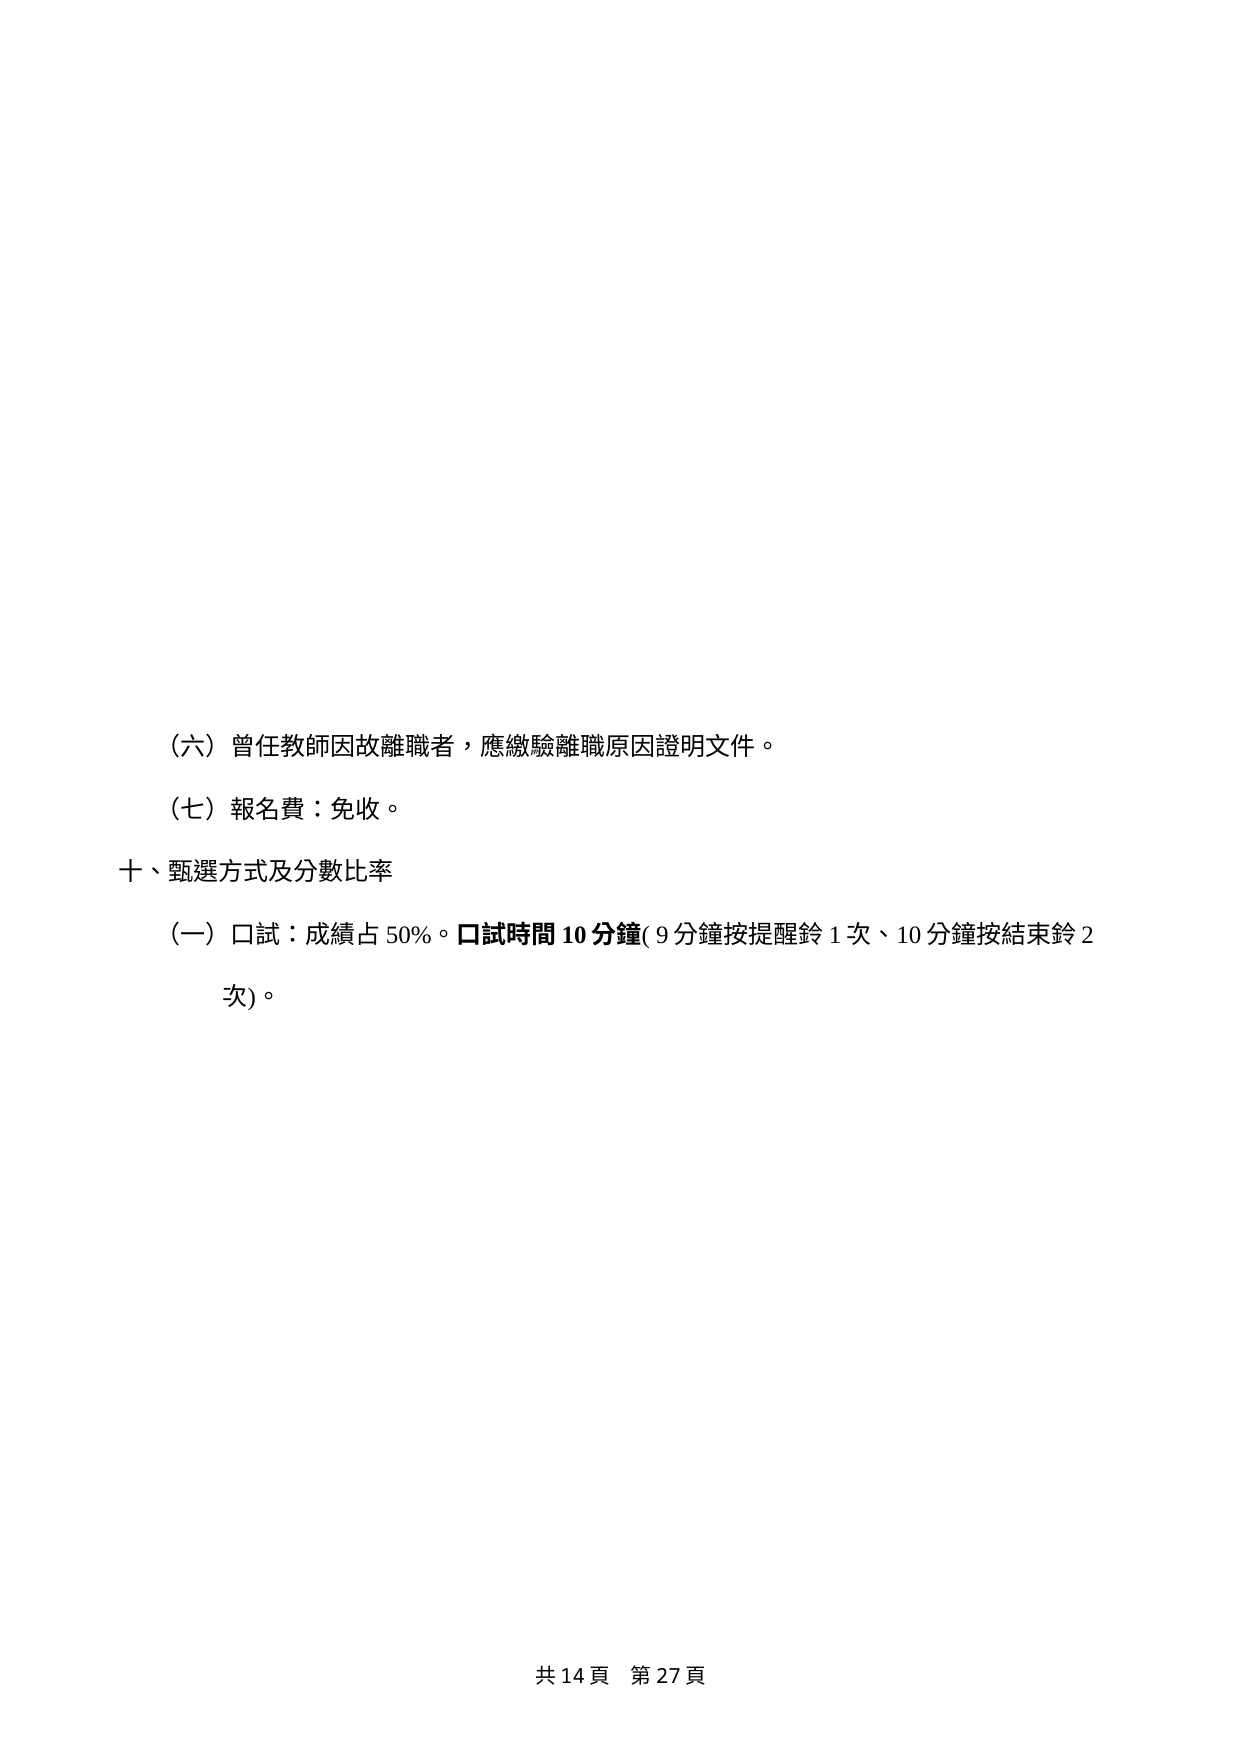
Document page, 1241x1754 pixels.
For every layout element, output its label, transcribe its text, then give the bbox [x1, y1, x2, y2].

text 十、甄選方式及分數比率 [118, 828, 1122, 891]
text （一）口試：成績占50%。口試時間10分鐘( 9分鐘按提醒鈴1次、10分鐘按結束鈴2次)。 [156, 891, 1122, 1016]
text （七）報名費：免收。 [156, 766, 1122, 828]
text （六）曾任教師因故離職者，應繳驗離職原因證明文件。 [156, 703, 1122, 766]
